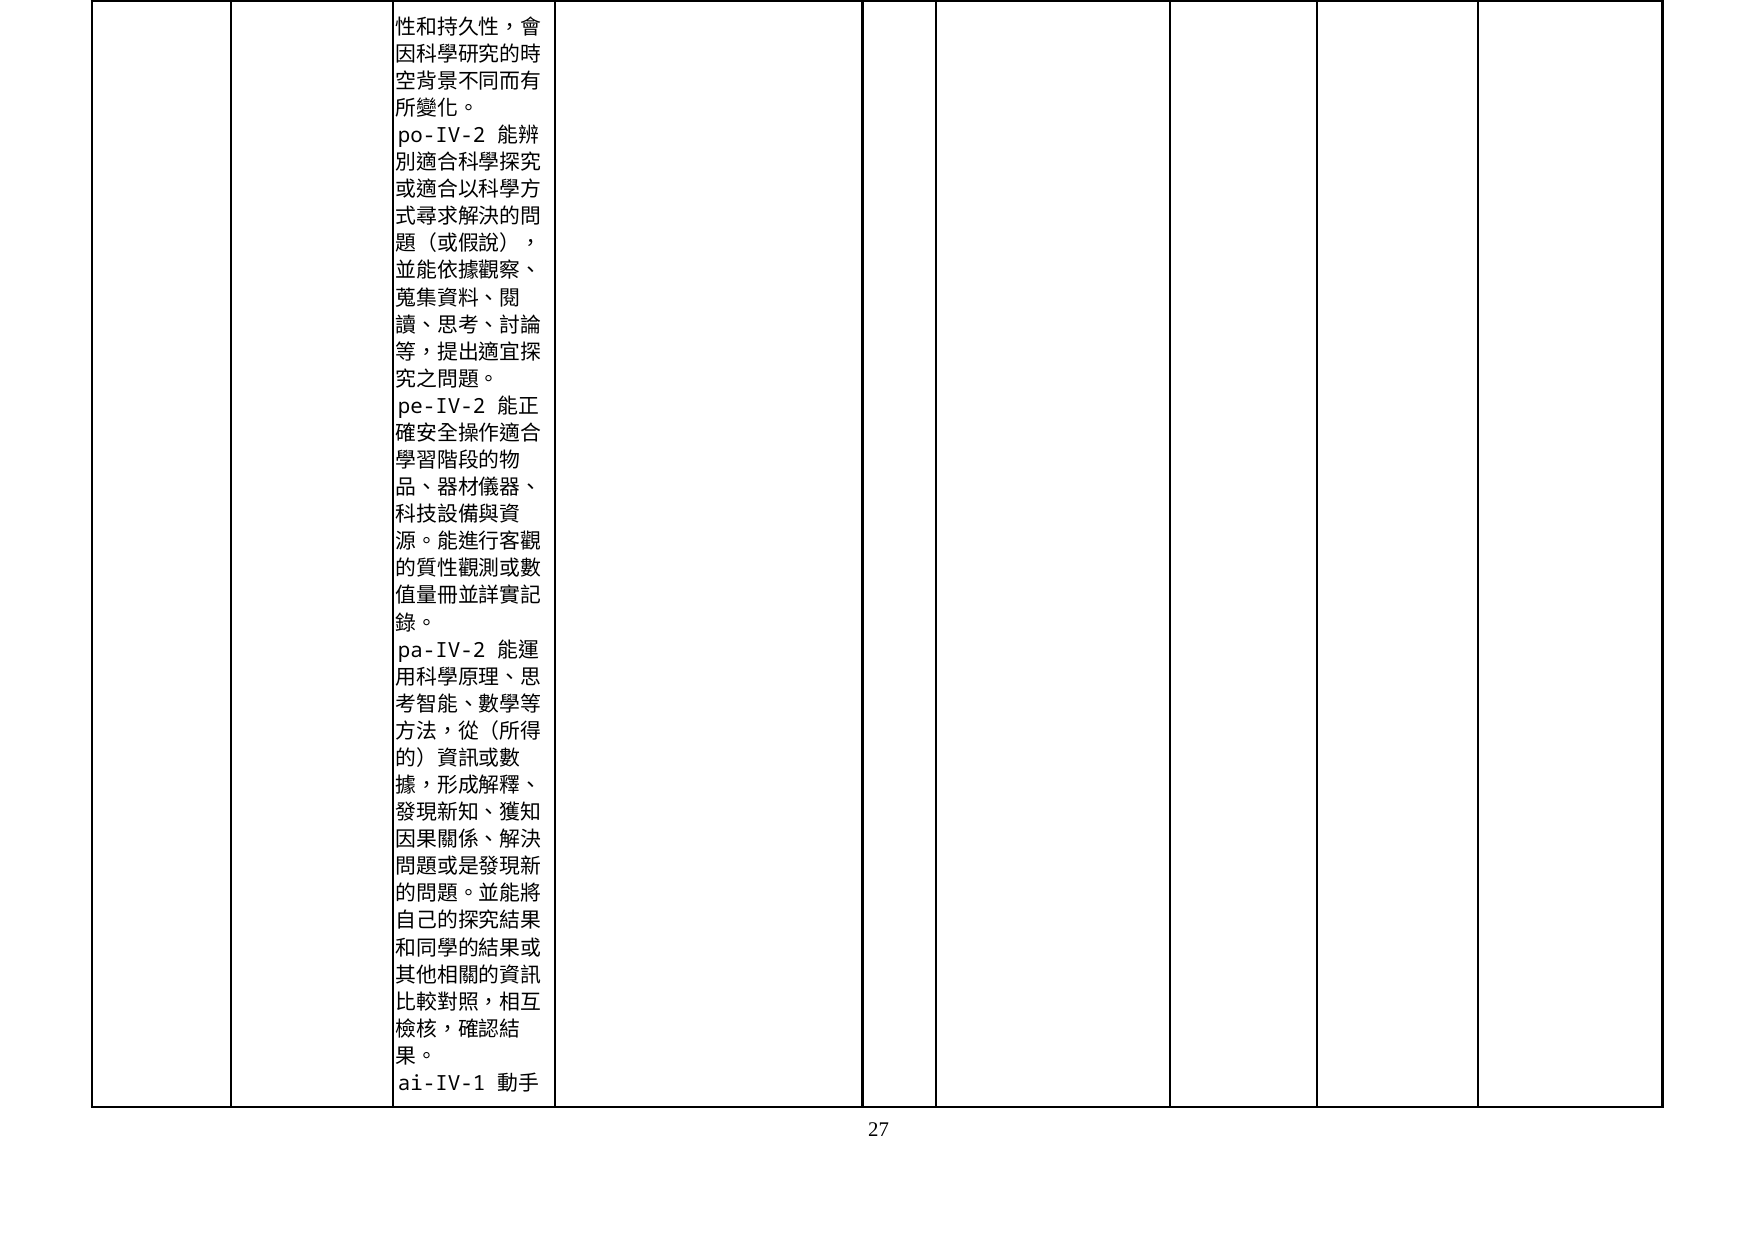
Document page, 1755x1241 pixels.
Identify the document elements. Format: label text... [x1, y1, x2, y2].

table_cell [1479, 2, 1661, 1106]
table_cell [232, 2, 392, 1106]
table_cell [93, 2, 230, 1106]
table_cell [556, 2, 861, 1106]
table_cell [937, 2, 1169, 1106]
table_cell 性和持久性，會因科學研究的時空背景不同而有所變化。 po-IV-2 能辨別適合科學探究或適合以科學方式尋求解決的問題（或假說），並能依據觀察、蒐集資料、閱讀、思考、討論等，提出適宜探究之問題。 pe-IV-2 能正確安全操作適合學習階段的物品、器材儀器、科技設備與資源。能進行客觀的質性觀測或數值量冊並詳實記錄。 pa-IV-2 能運用科學原理、思考智能、數學等方法，從（所得的）資訊或數據，形成解釋、發現新知、獲知因果關係、解決問題或是發現新的問題。並能將自己的探究結果和同學的結果或其他相關的資訊比較對照，相互檢核，確認結果。 ai-IV-1 動手 [394, 2, 554, 1106]
table_cell [1318, 2, 1477, 1106]
table_cell [1171, 2, 1316, 1106]
table_cell [864, 2, 935, 1106]
